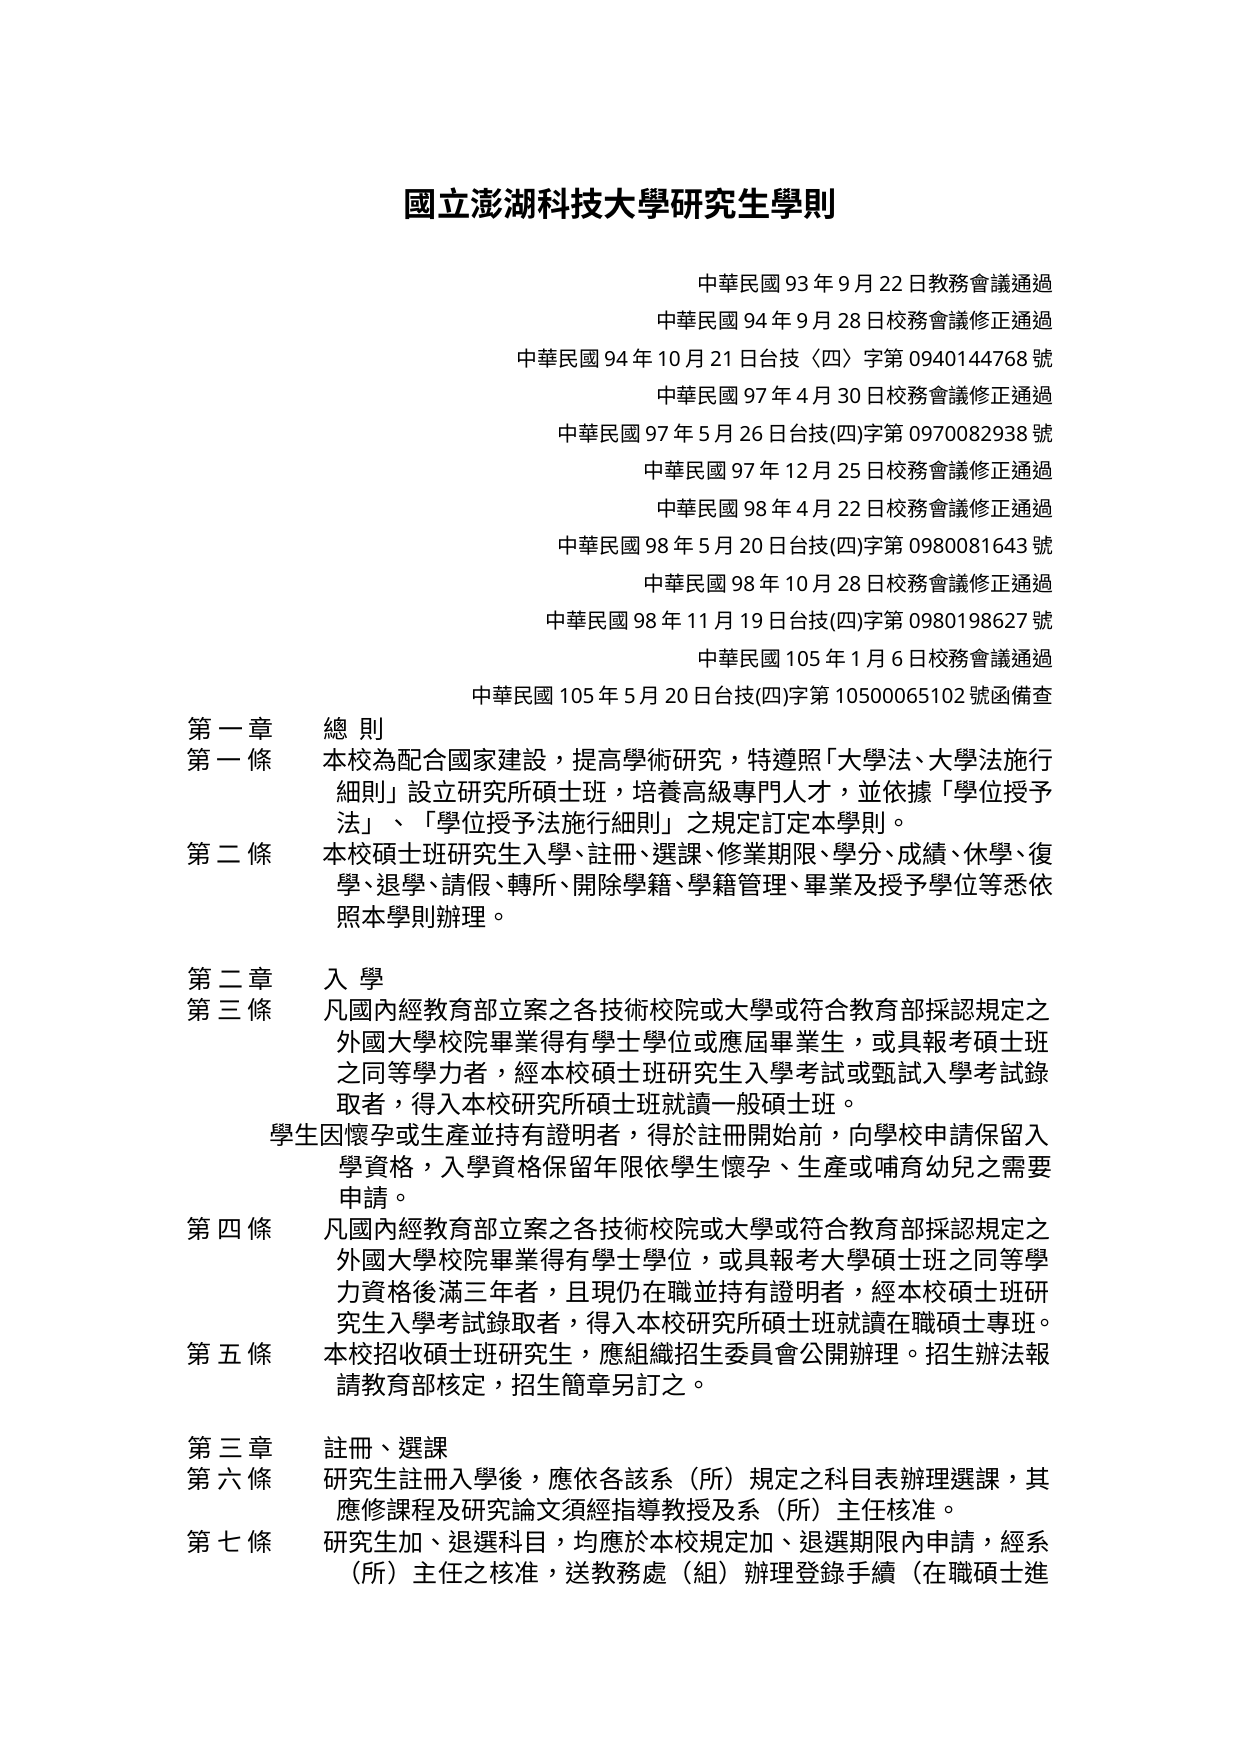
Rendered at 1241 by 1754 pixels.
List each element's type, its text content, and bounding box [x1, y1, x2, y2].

text 中華民國97年12月25日校務會議修正通過 [187, 451, 1053, 488]
text 第 二 條 本校碩士班研究生入學、註冊、選課、修業期限、學分、成績、休學、復學、退學、請假、轉所、開除學籍、學籍管理、畢業及授予學位等悉依照本學則辦理。 [186, 838, 1053, 932]
text 第 四 條 凡國內經教育部立案之各技術校院或大學或符合教育部採認規定之外國大學校院畢業得有學士學位，或具報考大學碩士班之同等學力資格後滿三年者，且現仍在職並持有證明者，經本校碩士班研究生入學考試錄取者，得入本校研究所碩士班就讀在職碩士專班。 [186, 1213, 1053, 1338]
text 第 七 條 研究生加、退選科目，均應於本校規定加、退選期限內申請，經系（所）主任之核准，送教務處（組）辦理登錄手續（在職碩士進 [186, 1526, 1053, 1588]
text 中華民國94年9月28日校務會議修正通過 [187, 301, 1053, 338]
text 中華民國98年5月20日台技(四)字第0980081643號 [187, 526, 1053, 563]
text 中華民國105年5月20日台技(四)字第10500065102號函備查 [187, 676, 1053, 713]
text 中華民國97年5月26日台技(四)字第0970082938號 [187, 413, 1053, 451]
text 中華民國97年4月30日校務會議修正通過 [187, 376, 1053, 413]
text 學生因懷孕或生產並持有證明者，得於註冊開始前，向學校申請保留入學資格，入學資格保留年限依學生懷孕、生產或哺育幼兒之需要申請。 [187, 1120, 1053, 1213]
text 第 三 章 註冊、選課 [187, 1432, 1053, 1463]
text 中華民國94年10月21日台技〈四〉字第0940144768號 [187, 338, 1053, 376]
text 國立澎湖科技大學研究生學則 [187, 164, 1053, 239]
text 中華民國98年11月19日台技(四)字第0980198627號 [187, 601, 1053, 638]
text 中華民國93年9月22日教務會議通過 [187, 263, 1053, 301]
text 中華民國98年4月22日校務會議修正通過 [187, 488, 1053, 526]
text 第 六 條 研究生註冊入學後，應依各該系（所）規定之科目表辦理選課，其應修課程及研究論文須經指導教授及系（所）主任核准。 [186, 1463, 1053, 1526]
text 第 一 條 本校為配合國家建設，提高學術研究，特遵照「大學法、大學法施行細則」設立研究所碩士班，培養高級專門人才，並依據「學位授予法」、「學位授予法施行細則」之規定訂定本學則。 [186, 745, 1053, 838]
text 中華民國98年10月28日校務會議修正通過 [187, 563, 1053, 601]
text 第 五 條 本校招收碩士班研究生，應組織招生委員會公開辦理。招生辦法報請教育部核定，招生簡章另訂之。 [186, 1338, 1053, 1401]
text 第 二 章 入 學 [187, 963, 1053, 995]
text 第 三 條 凡國內經教育部立案之各技術校院或大學或符合教育部採認規定之外國大學校院畢業得有學士學位或應屆畢業生，或具報考碩士班之同等學力者，經本校碩士班研究生入學考試或甄試入學考試錄取者，得入本校研究所碩士班就讀一般碩士班。 [186, 995, 1053, 1120]
text 中華民國105年1月6日校務會議通過 [187, 638, 1053, 676]
text 第 一 章 總 則 [187, 713, 1053, 745]
